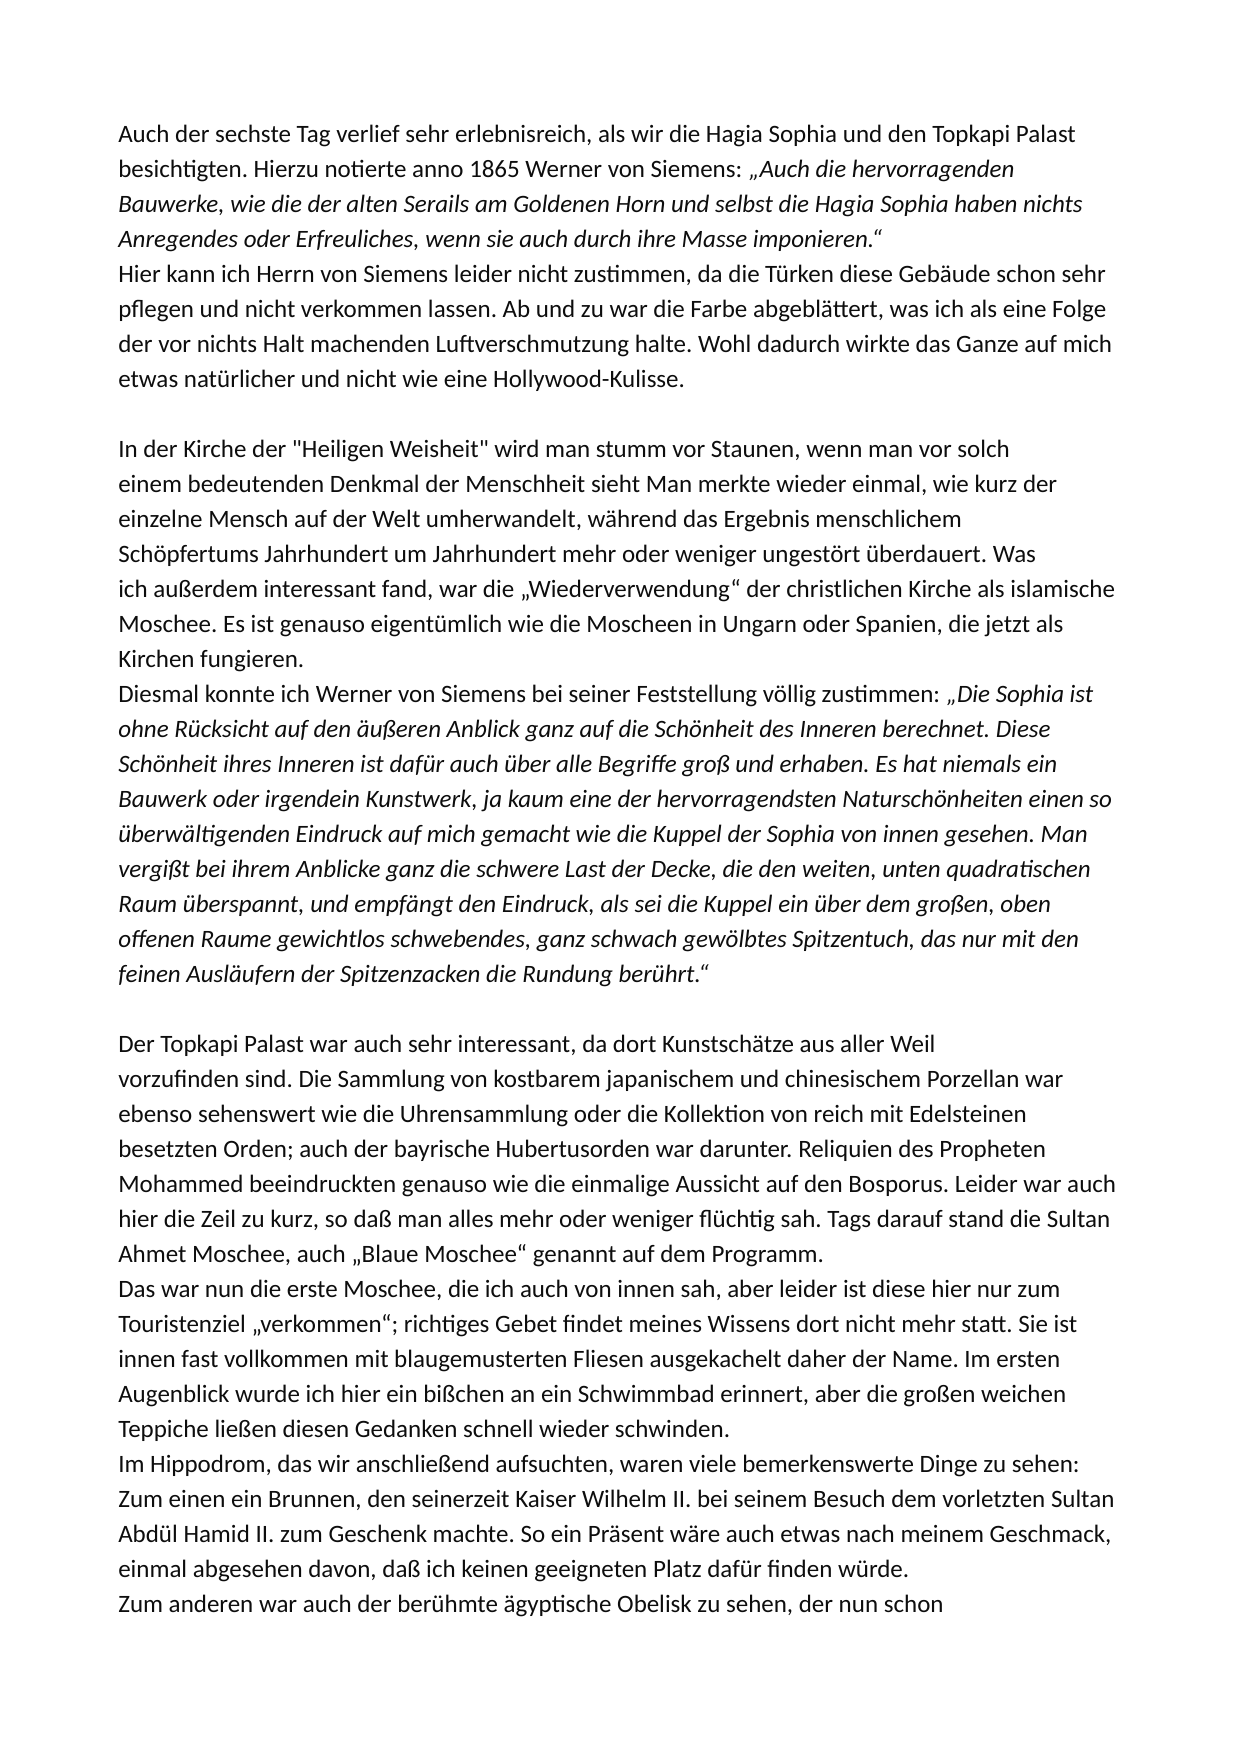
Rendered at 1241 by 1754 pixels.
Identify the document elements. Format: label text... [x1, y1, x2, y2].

text Das war nun die erste Moschee, die ich auch von innen sah, aber leider ist diese hier nur zum Touristenziel „verkommen“; richtiges Gebet findet meines Wissens dort nicht mehr statt. Sie ist innen fast vollkommen mit blaugemusterten Fliesen ausgekachelt daher der Name. Im ersten Augenblick wurde ich hier ein bißchen an ein Schwimmbad erinnert, aber die großen weichen Teppiche ließen diesen Gedanken schnell wieder schwinden. [118, 1273, 1122, 1444]
text ich außerdem interessant fand, war die „Wiederverwendung“ der christlichen Kirche als islamische Moschee. Es ist genauso eigentümlich wie die Moscheen in Ungarn oder Spanien, die jetzt als Kirchen fungieren. [118, 573, 1122, 674]
text Hier kann ich Herrn von Siemens leider nicht zustimmen, da die Türken diese Gebäude schon sehr pflegen und nicht verkommen lassen. Ab und zu war die Farbe abgeblättert, was ich als eine Folge der vor nichts Halt machenden Luftverschmutzung halte. Wohl dadurch wirkte das Ganze auf mich etwas natürlicher und nicht wie eine Hollywood-Kulisse. [118, 258, 1122, 394]
text Diesmal konnte ich Werner von Siemens bei seiner Feststellung völlig zustimmen: „Die Sophia ist ohne Rücksicht auf den äußeren Anblick ganz auf die Schönheit des Inneren berechnet. Diese Schönheit ihres Inneren ist dafür auch über alle Begriffe groß und erhaben. Es hat niemals ein Bauwerk oder irgendein Kunstwerk, ja kaum eine der hervorragendsten Naturschönheiten einen so überwältigenden Eindruck auf mich gemacht wie die Kuppel der Sophia von innen gesehen. Man vergißt bei ihrem Anblicke ganz die schwere Last der Decke, die den weiten, unten quadratischen Raum überspannt, und empfängt den Eindruck, als sei die Kuppel ein über dem großen, oben offenen Raume gewichtlos schwebendes, ganz schwach gewölbtes Spitzentuch, das nur mit den feinen Ausläufern der Spitzenzacken die Rundung berührt.“ [118, 678, 1122, 989]
text Im Hippodrom, das wir anschließend aufsuchten, waren viele bemerkenswerte Dinge zu sehen: [118, 1448, 1122, 1479]
text Der Topkapi Palast war auch sehr interessant, da dort Kunstschätze aus aller Weil [118, 1028, 1122, 1059]
text vorzufinden sind. Die Sammlung von kostbarem japanischem und chinesischem Porzellan war ebenso sehenswert wie die Uhrensammlung oder die Kollektion von reich mit Edelsteinen besetzten Orden; auch der bayrische Hubertusorden war darunter. Reliquien des Propheten Mohammed beeindruckten genauso wie die einmalige Aussicht auf den Bosporus. Leider war auch hier die Zeil zu kurz, so daß man alles mehr oder weniger flüchtig sah. Tags darauf stand die Sultan Ahmet Moschee, auch „Blaue Moschee“ genannt auf dem Programm. [118, 1063, 1122, 1269]
text Schöpfertums Jahrhundert um Jahrhundert mehr oder weniger ungestört überdauert. Was [118, 538, 1122, 569]
text Zum anderen war auch der berühmte ägyptische Obelisk zu sehen, der nun schon [118, 1588, 1122, 1619]
text In der Kirche der "Heiligen Weisheit" wird man stumm vor Staunen, wenn man vor solch [118, 433, 1122, 464]
text einzelne Mensch auf der Welt umherwandelt, während das Ergebnis menschlichem [118, 503, 1122, 534]
text einem bedeutenden Denkmal der Menschheit sieht Man merkte wieder einmal, wie kurz der [118, 468, 1122, 499]
text Auch der sechste Tag verlief sehr erlebnisreich, als wir die Hagia Sophia und den Topkapi Palast besichtigten. Hierzu notierte anno 1865 Werner von Siemens: „Auch die hervorragenden Bauwerke, wie die der alten Serails am Goldenen Horn und selbst die Hagia Sophia haben nichts Anregendes oder Erfreuliches, wenn sie auch durch ihre Masse imponieren.“ [118, 118, 1122, 254]
text Zum einen ein Brunnen, den seinerzeit Kaiser Wilhelm II. bei seinem Besuch dem vorletzten Sultan Abdül Hamid II. zum Geschenk machte. So ein Präsent wäre auch etwas nach meinem Geschmack, einmal abgesehen davon, daß ich keinen geeigneten Platz dafür finden würde. [118, 1483, 1122, 1584]
